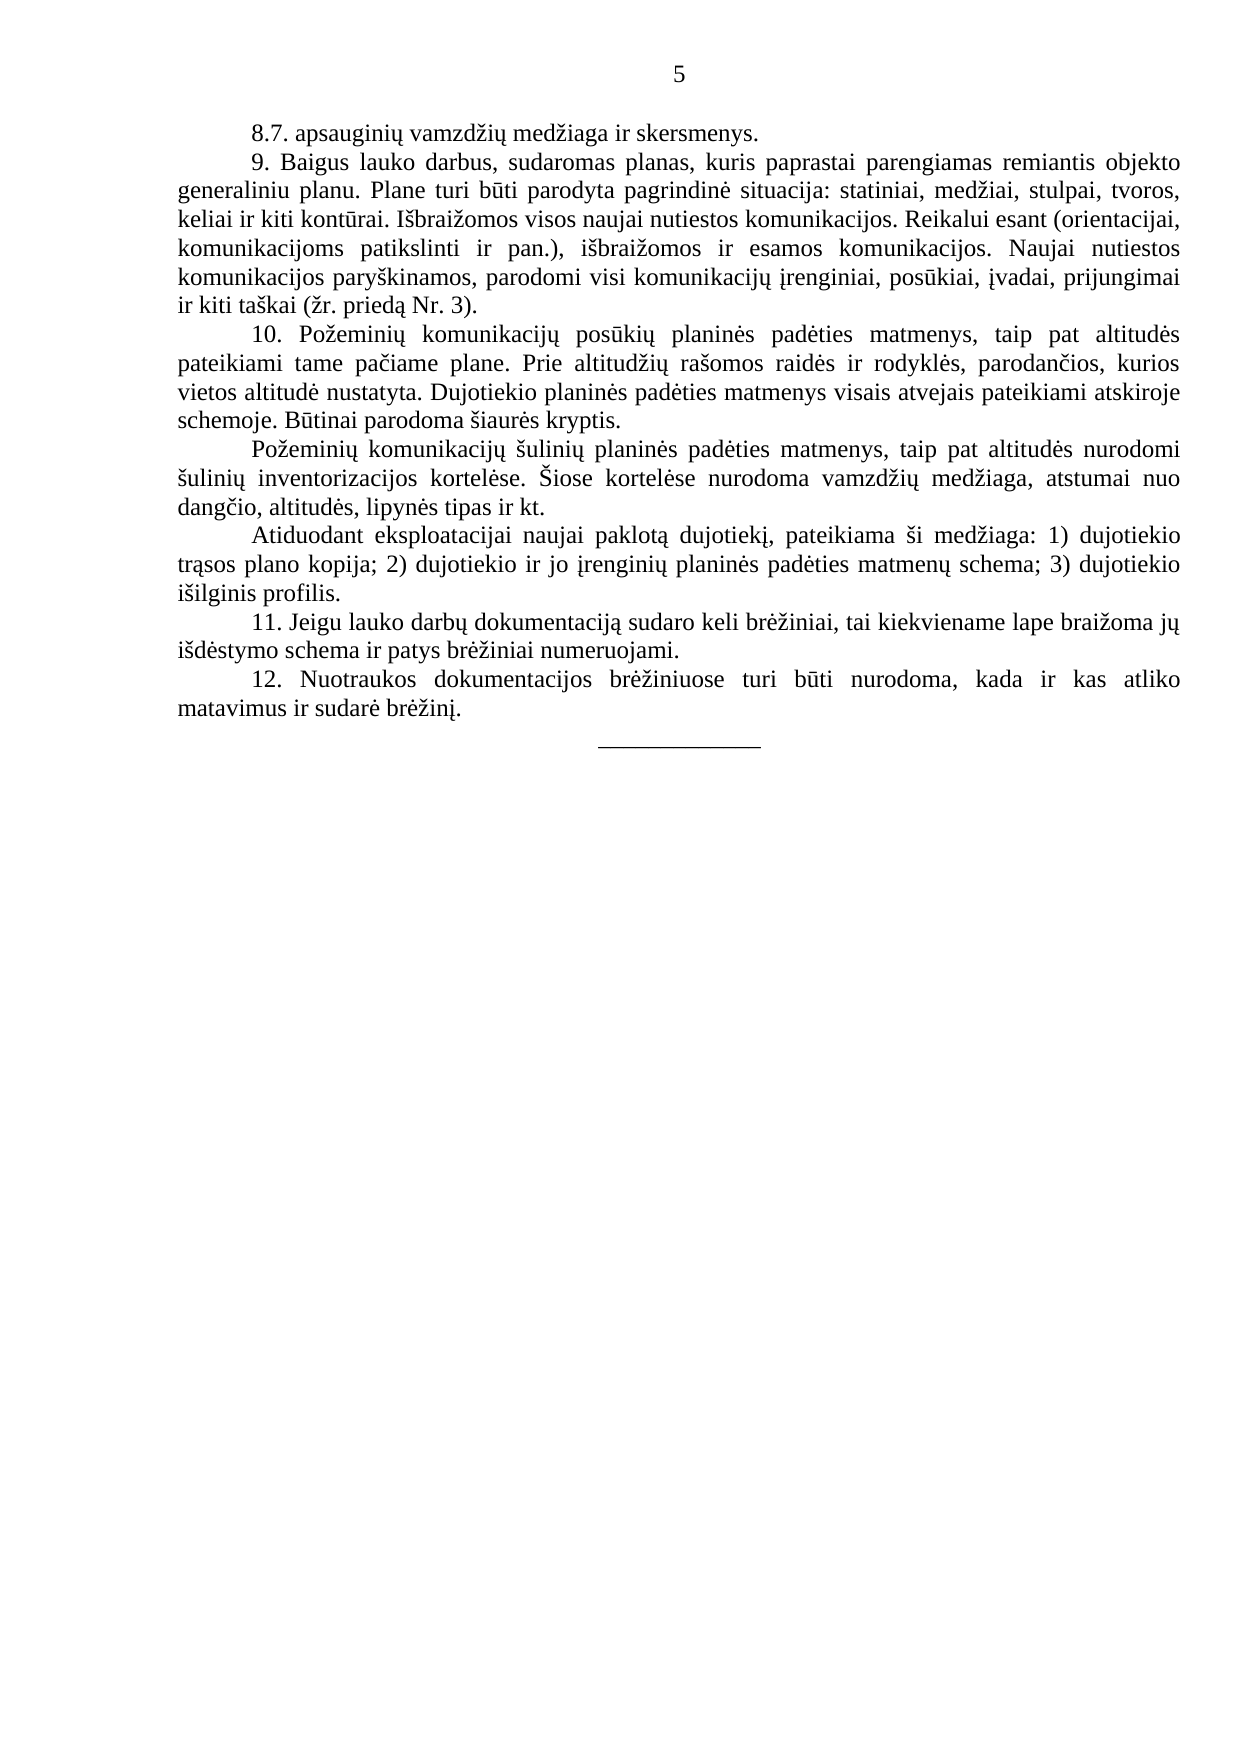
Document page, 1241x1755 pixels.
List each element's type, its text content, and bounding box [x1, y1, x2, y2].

text Požeminių komunikacijų šulinių planinės padėties matmenys, taip pat altitudės nurodomi šulinių inventorizacijos kortelėse. Šiose kortelėse nurodoma vamzdžių medžiaga, atstumai nuo dangčio, altitudės, lipynės tipas ir kt. [177, 434, 1181, 521]
text 12. Nuotraukos dokumentacijos brėžiniuose turi būti nurodoma, kada ir kas atliko matavimus ir sudarė brėžinį. [177, 664, 1181, 722]
text 8.7. apsauginių vamzdžių medžiaga ir skersmenys. [177, 118, 1181, 147]
text Atiduodant eksploatacijai naujai paklotą dujotiekį, pateikiama ši medžiaga: 1) dujotiekio trąsos plano kopija; 2) dujotiekio ir jo įrenginių planinės padėties matmenų schema; 3) dujotiekio išilginis profilis. [177, 521, 1181, 607]
text _____________ [177, 722, 1181, 751]
text 11. Jeigu lauko darbų dokumentaciją sudaro keli brėžiniai, tai kiekviename lape braižoma jų išdėstymo schema ir patys brėžiniai numeruojami. [177, 607, 1181, 664]
text 9. Baigus lauko darbus, sudaromas planas, kuris paprastai parengiamas remiantis objekto generaliniu planu. Plane turi būti parodyta pagrindinė situacija: statiniai, medžiai, stulpai, tvoros, keliai ir kiti kontūrai. Išbraižomos visos naujai nutiestos komunikacijos. Reikalui esant (orientacijai, komunikacijoms patikslinti ir pan.), išbraižomos ir esamos komunikacijos. Naujai nutiestos komunikacijos paryškinamos, parodomi visi komunikacijų įrenginiai, posūkiai, įvadai, prijungimai ir kiti taškai (žr. priedą Nr. 3). [177, 147, 1181, 319]
text 10. Požeminių komunikacijų posūkių planinės padėties matmenys, taip pat altitudės pateikiami tame pačiame plane. Prie altitudžių rašomos raidės ir rodyklės, parodančios, kurios vietos altitudė nustatyta. Dujotiekio planinės padėties matmenys visais atvejais pateikiami atskiroje schemoje. Būtinai parodoma šiaurės kryptis. [177, 319, 1181, 434]
